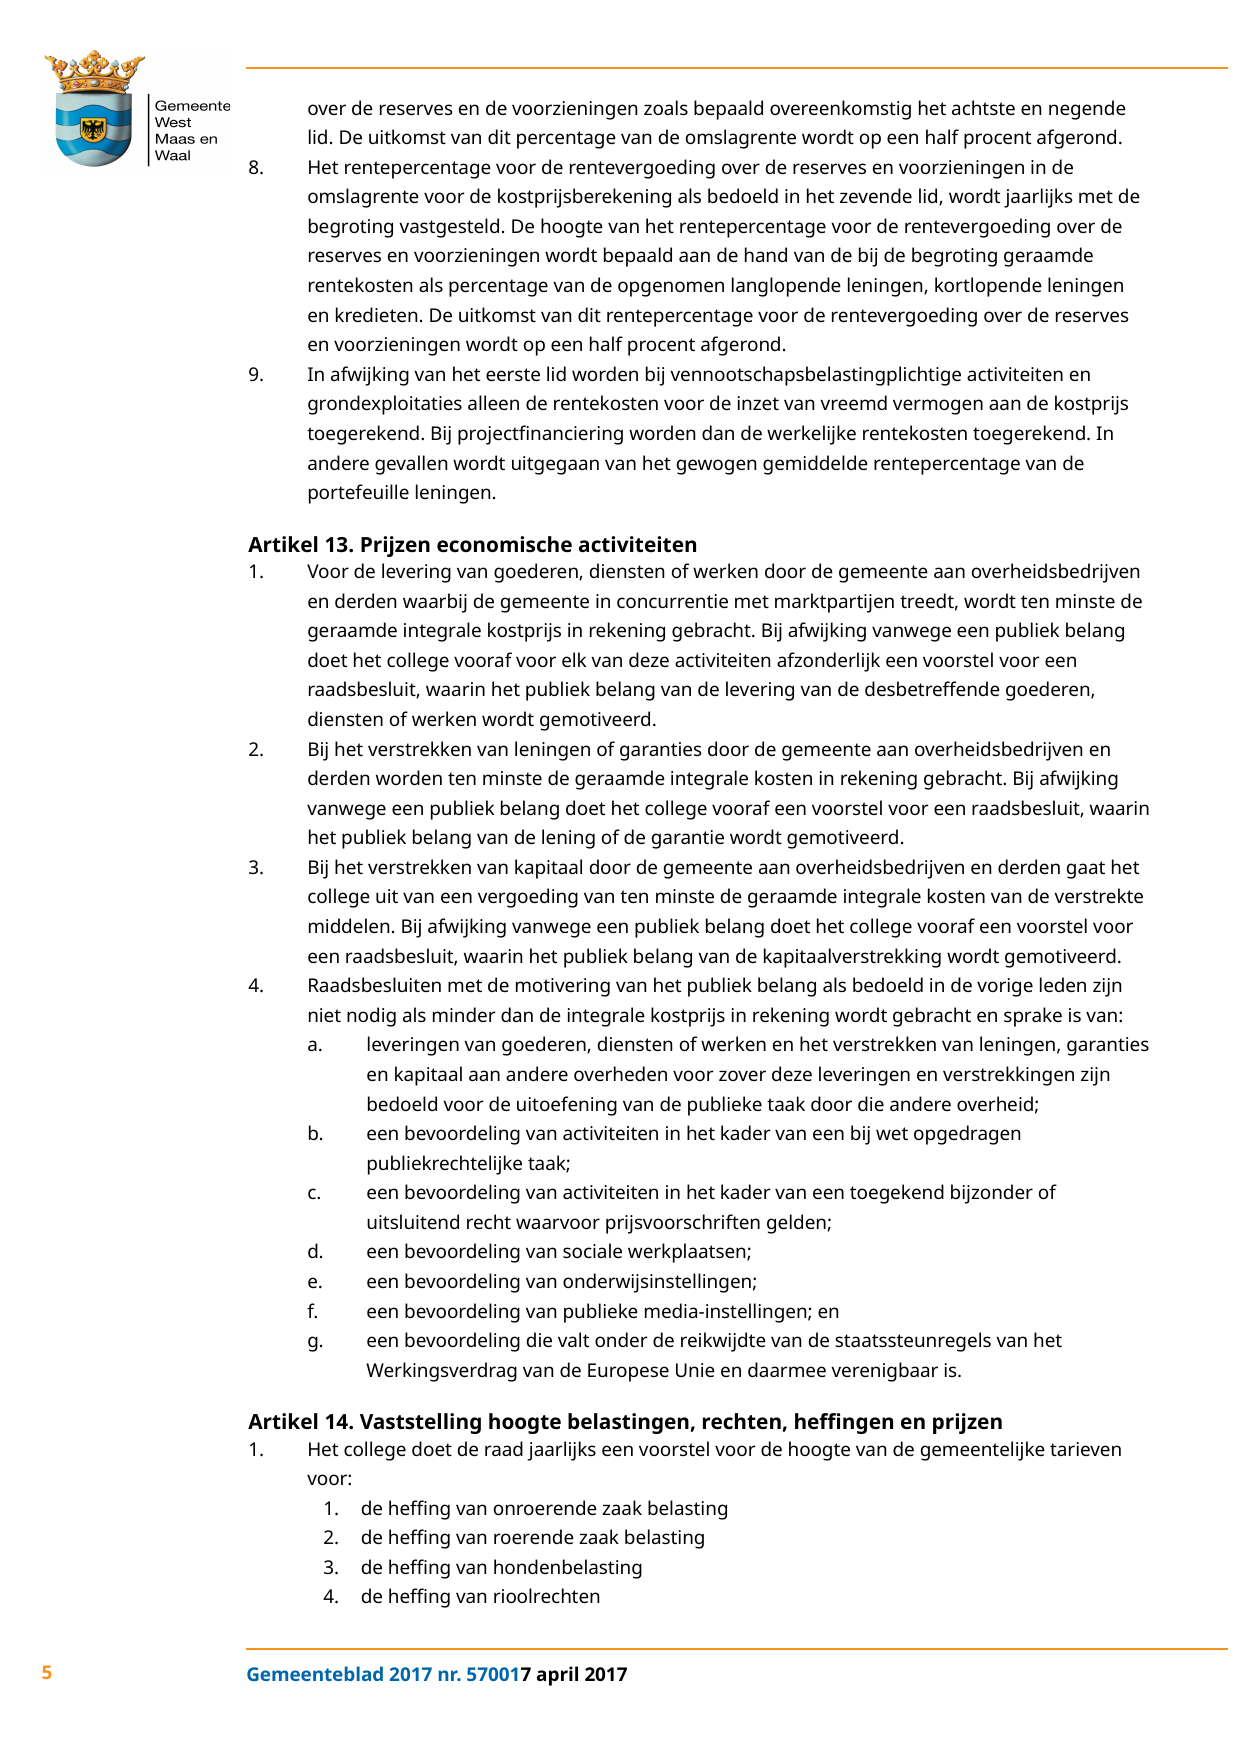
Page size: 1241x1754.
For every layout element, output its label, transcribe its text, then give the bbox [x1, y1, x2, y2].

list In afwijking van het eerste lid worden bij vennootschapsbelastingplichtige activiteiten en grondexploitaties alleen de rentekosten voor de inzet van vreemd vermogen aan de kostprijs toegerekend. Bij projectfinanciering worden dan de werkelijke rentekosten toegerekend. In andere gevallen wordt uitgegaan van het gewogen gemiddelde rentepercentage van de portefeuille leningen. [248, 361, 1152, 505]
list een bevoordeling van activiteiten in het kader van een bij wet opgedragen publiekrechtelijke taak; [307, 1120, 1152, 1176]
list een bevoordeling die valt onder de reikwijdte van de staatssteunregels van het Werkingsverdrag van de Europese Unie en daarmee verenigbaar is. [307, 1327, 1152, 1383]
list de heffing van onroerende zaak belasting [323, 1495, 1152, 1521]
list Voor de levering van goederen, diensten of werken door de gemeente aan overheidsbedrijven en derden waarbij de gemeente in concurrentie met marktpartijen treedt, wordt ten minste de geraamde integrale kostprijs in rekening gebracht. Bij afwijking vanwege een publiek belang doet het college vooraf voor elk van deze activiteiten afzonderlijk een voorstel voor een raadsbesluit, waarin het publiek belang van de levering van de desbetreffende goederen, diensten of werken wordt gemotiveerd. [248, 558, 1152, 732]
list de heffing van roerende zaak belasting [323, 1524, 1152, 1550]
list Bij het verstrekken van leningen of garanties door de gemeente aan overheidsbedrijven en derden worden ten minste de geraamde integrale kosten in rekening gebracht. Bij afwijking vanwege een publiek belang doet het college vooraf een voorstel voor een raadsbesluit, waarin het publiek belang van de lening of de garantie wordt gemotiveerd. [248, 736, 1152, 850]
list een bevoordeling van activiteiten in het kader van een toegekend bijzonder of uitsluitend recht waarvoor prijsvoorschriften gelden; [307, 1179, 1152, 1235]
list over de reserves en de voorzieningen zoals bepaald overeenkomstig het achtste en negende lid. De uitkomst van dit percentage van de omslagrente wordt op een half procent afgerond. [248, 95, 1152, 150]
list een bevoordeling van onderwijsinstellingen; [307, 1268, 1152, 1294]
list de heffing van hondenbelasting [323, 1554, 1152, 1580]
list Het rentepercentage voor de rentevergoeding over de reserves en voorzieningen in de omslagrente voor de kostprijsberekening als bedoeld in het zevende lid, wordt jaarlijks met de begroting vastgesteld. De hoogte van het rentepercentage voor de rentevergoeding over de reserves en voorzieningen wordt bepaald aan de hand van de bij de begroting geraamde rentekosten als percentage van de opgenomen langlopende leningen, kortlopende leningen en kredieten. De uitkomst van dit rentepercentage voor de rentevergoeding over de reserves en voorzieningen wordt op een half procent afgerond. [248, 154, 1152, 357]
list een bevoordeling van publieke media-instellingen; en [307, 1298, 1152, 1323]
list Het college doet de raad jaarlijks een voorstel voor de hoogte van de gemeentelijke tarieven voor: [248, 1436, 1152, 1491]
list leveringen van goederen, diensten of werken en het verstrekken van leningen, garanties en kapitaal aan andere overheden voor zover deze leveringen en verstrekkingen zijn bedoeld voor de uitoefening van de publieke taak door die andere overheid; [307, 1032, 1152, 1116]
text Artikel 13. Prijzen economische activiteiten [248, 530, 1152, 558]
picture [41, 47, 231, 172]
list Bij het verstrekken van kapitaal door de gemeente aan overheidsbedrijven en derden gaat het college uit van een vergoeding van ten minste de geraamde integrale kosten van de verstrekte middelen. Bij afwijking vanwege een publiek belang doet het college vooraf een voorstel voor een raadsbesluit, waarin het publiek belang van de kapitaalverstrekking wordt gemotiveerd. [248, 854, 1152, 968]
text Artikel 14. Vaststelling hoogte belastingen, rechten, heffingen en prijzen [248, 1407, 1152, 1436]
list de heffing van rioolrechten [323, 1584, 1152, 1609]
list Raadsbesluiten met de motivering van het publiek belang als bedoeld in de vorige leden zijn niet nodig als minder dan de integrale kostprijs in rekening wordt gebracht en sprake is van: [248, 972, 1152, 1028]
list een bevoordeling van sociale werkplaatsen; [307, 1239, 1152, 1264]
